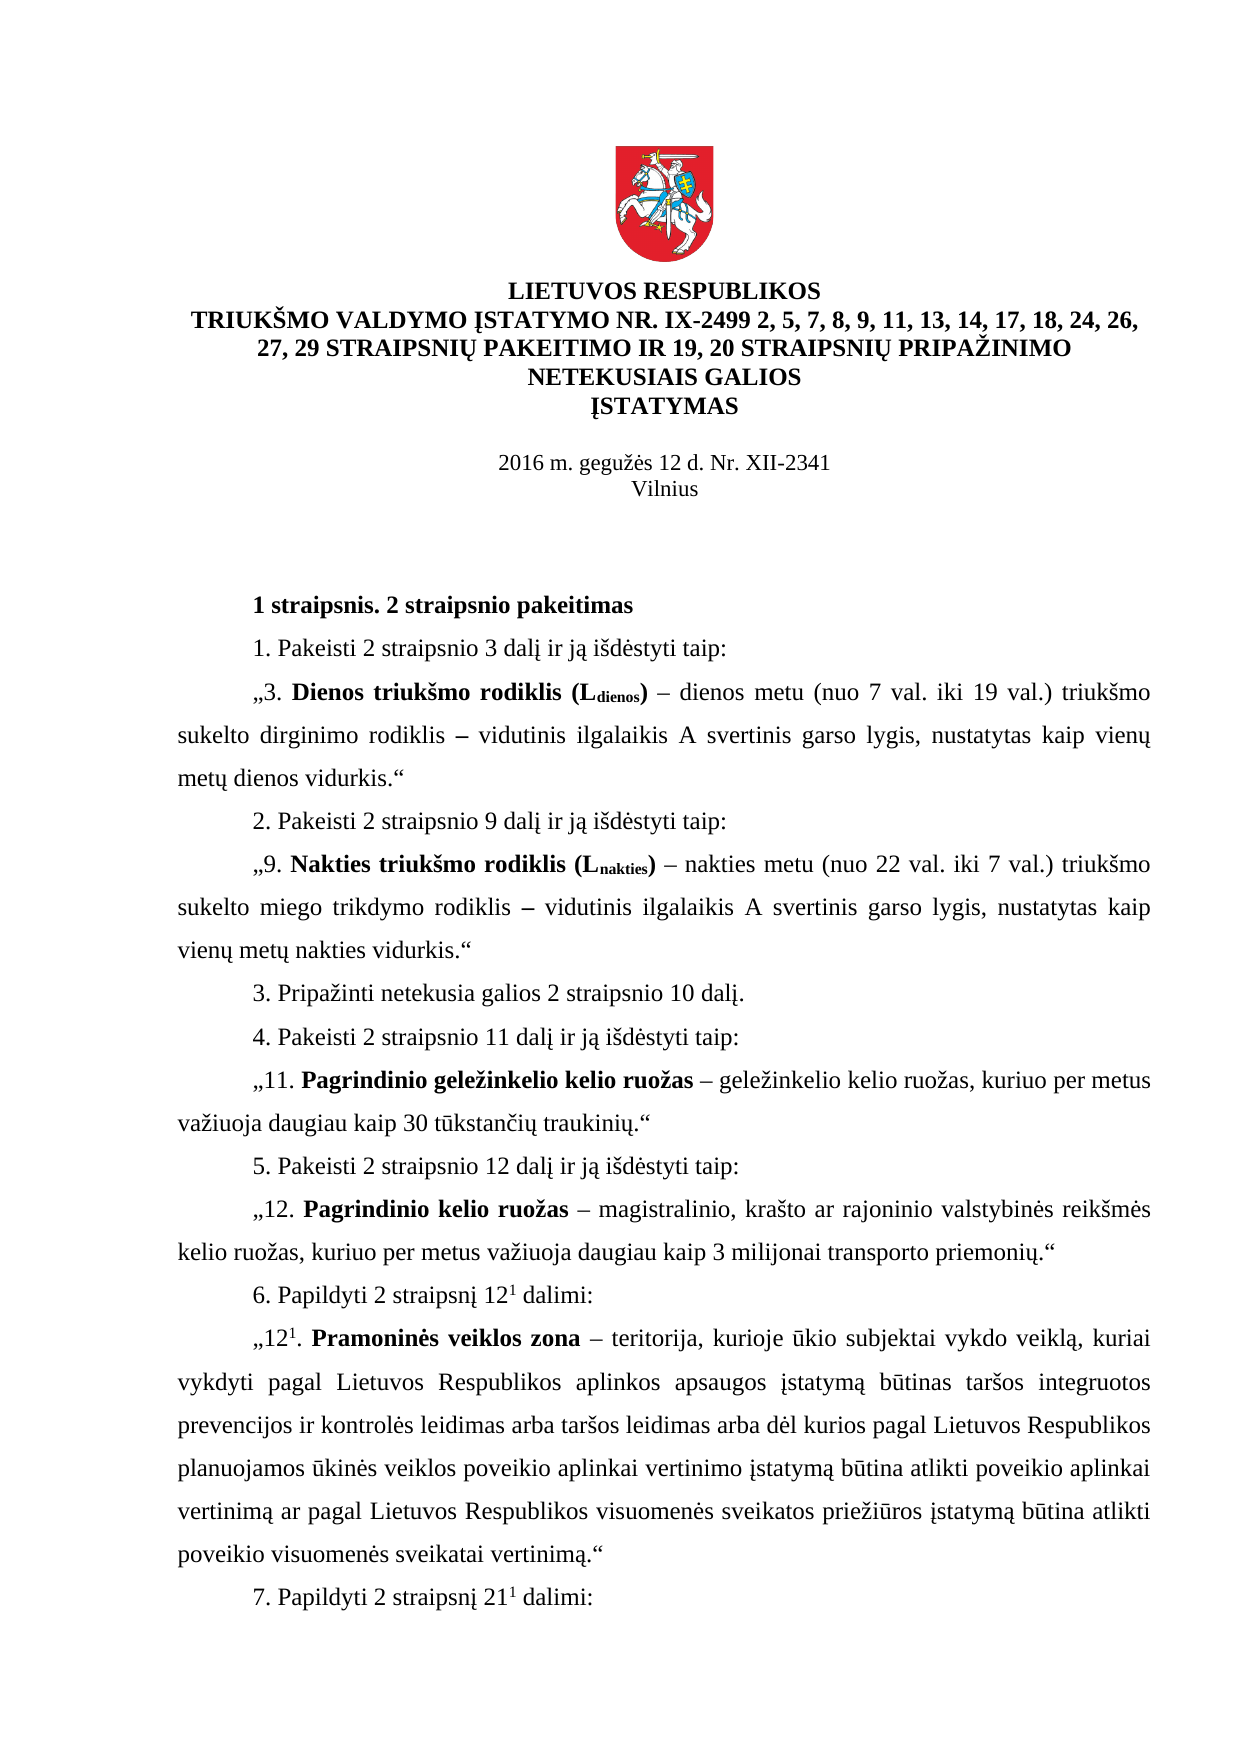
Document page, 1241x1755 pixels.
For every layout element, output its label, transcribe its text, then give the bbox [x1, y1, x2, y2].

text 7. Papildyti 2 straipsnį 211 dalimi: [177, 1582, 1152, 1611]
text „3. Dienos triukšmo rodiklis (Ldienos) – dienos metu (nuo 7 val. iki 19 val.) triukšmo sukelto dirginimo rodiklis – vidutinis ilgalaikis A svertinis garso lygis, nustatytas kaip vienų metų dienos vidurkis.“ [177, 677, 1152, 792]
text „12. Pagrindinio kelio ruožas – magistralinio, krašto ar rajoninio valstybinės reikšmės kelio ruožas, kuriuo per metus važiuoja daugiau kaip 3 milijonai transporto priemonių.“ [177, 1194, 1152, 1266]
text „121. Pramoninės veiklos zona – teritorija, kurioje ūkio subjektai vykdo veiklą, kuriai vykdyti pagal Lietuvos Respublikos aplinkos apsaugos įstatymą būtinas taršos integruotos prevencijos ir kontrolės leidimas arba taršos leidimas arba dėl kurios pagal Lietuvos Respublikos planuojamos ūkinės veiklos poveikio aplinkai vertinimo įstatymą būtina atlikti poveikio aplinkai vertinimą ar pagal Lietuvos Respublikos visuomenės sveikatos priežiūros įstatymą būtina atlikti poveikio visuomenės sveikatai vertinimą.“ [177, 1323, 1152, 1568]
text 5. Pakeisti 2 straipsnio 12 dalį ir ją išdėstyti taip: [177, 1151, 1152, 1180]
text 6. Papildyti 2 straipsnį 121 dalimi: [177, 1280, 1152, 1309]
text TRIUKŠMO VALDYMO ĮSTATYMO NR. IX-2499 2, 5, 7, 8, 9, 11, 13, 14, 17, 18, 24, 26, 27, 29 STRAIPSNIŲ PAKEITIMO IR 19, 20 STRAIPSNIŲ PRIPAŽINIMO NETEKUSIAIS GALIOS [177, 305, 1152, 391]
text 3. Pripažinti netekusia galios 2 straipsnio 10 dalį. [177, 978, 1152, 1007]
text „9. Nakties triukšmo rodiklis (Lnakties) – nakties metu (nuo 22 val. iki 7 val.) triukšmo sukelto miego trikdymo rodiklis – vidutinis ilgalaikis A svertinis garso lygis, nustatytas kaip vienų metų nakties vidurkis.“ [177, 849, 1152, 964]
text 2. Pakeisti 2 straipsnio 9 dalį ir ją išdėstyti taip: [177, 806, 1152, 835]
text 2016 m. gegužės 12 d. Nr. XII-2341 [177, 448, 1152, 475]
text ĮSTATYMAS [177, 391, 1152, 420]
text „11. Pagrindinio geležinkelio kelio ruožas – geležinkelio kelio ruožas, kuriuo per metus važiuoja daugiau kaip 30 tūkstančių traukinių.“ [177, 1065, 1152, 1137]
text LIETUVOS RESPUBLIKOS [177, 276, 1152, 305]
text 4. Pakeisti 2 straipsnio 11 dalį ir ją išdėstyti taip: [177, 1022, 1152, 1050]
text Vilnius [177, 475, 1152, 501]
text 1 straipsnis. 2 straipsnio pakeitimas [177, 590, 1152, 619]
text 1. Pakeisti 2 straipsnio 3 dalį ir ją išdėstyti taip: [177, 633, 1152, 662]
